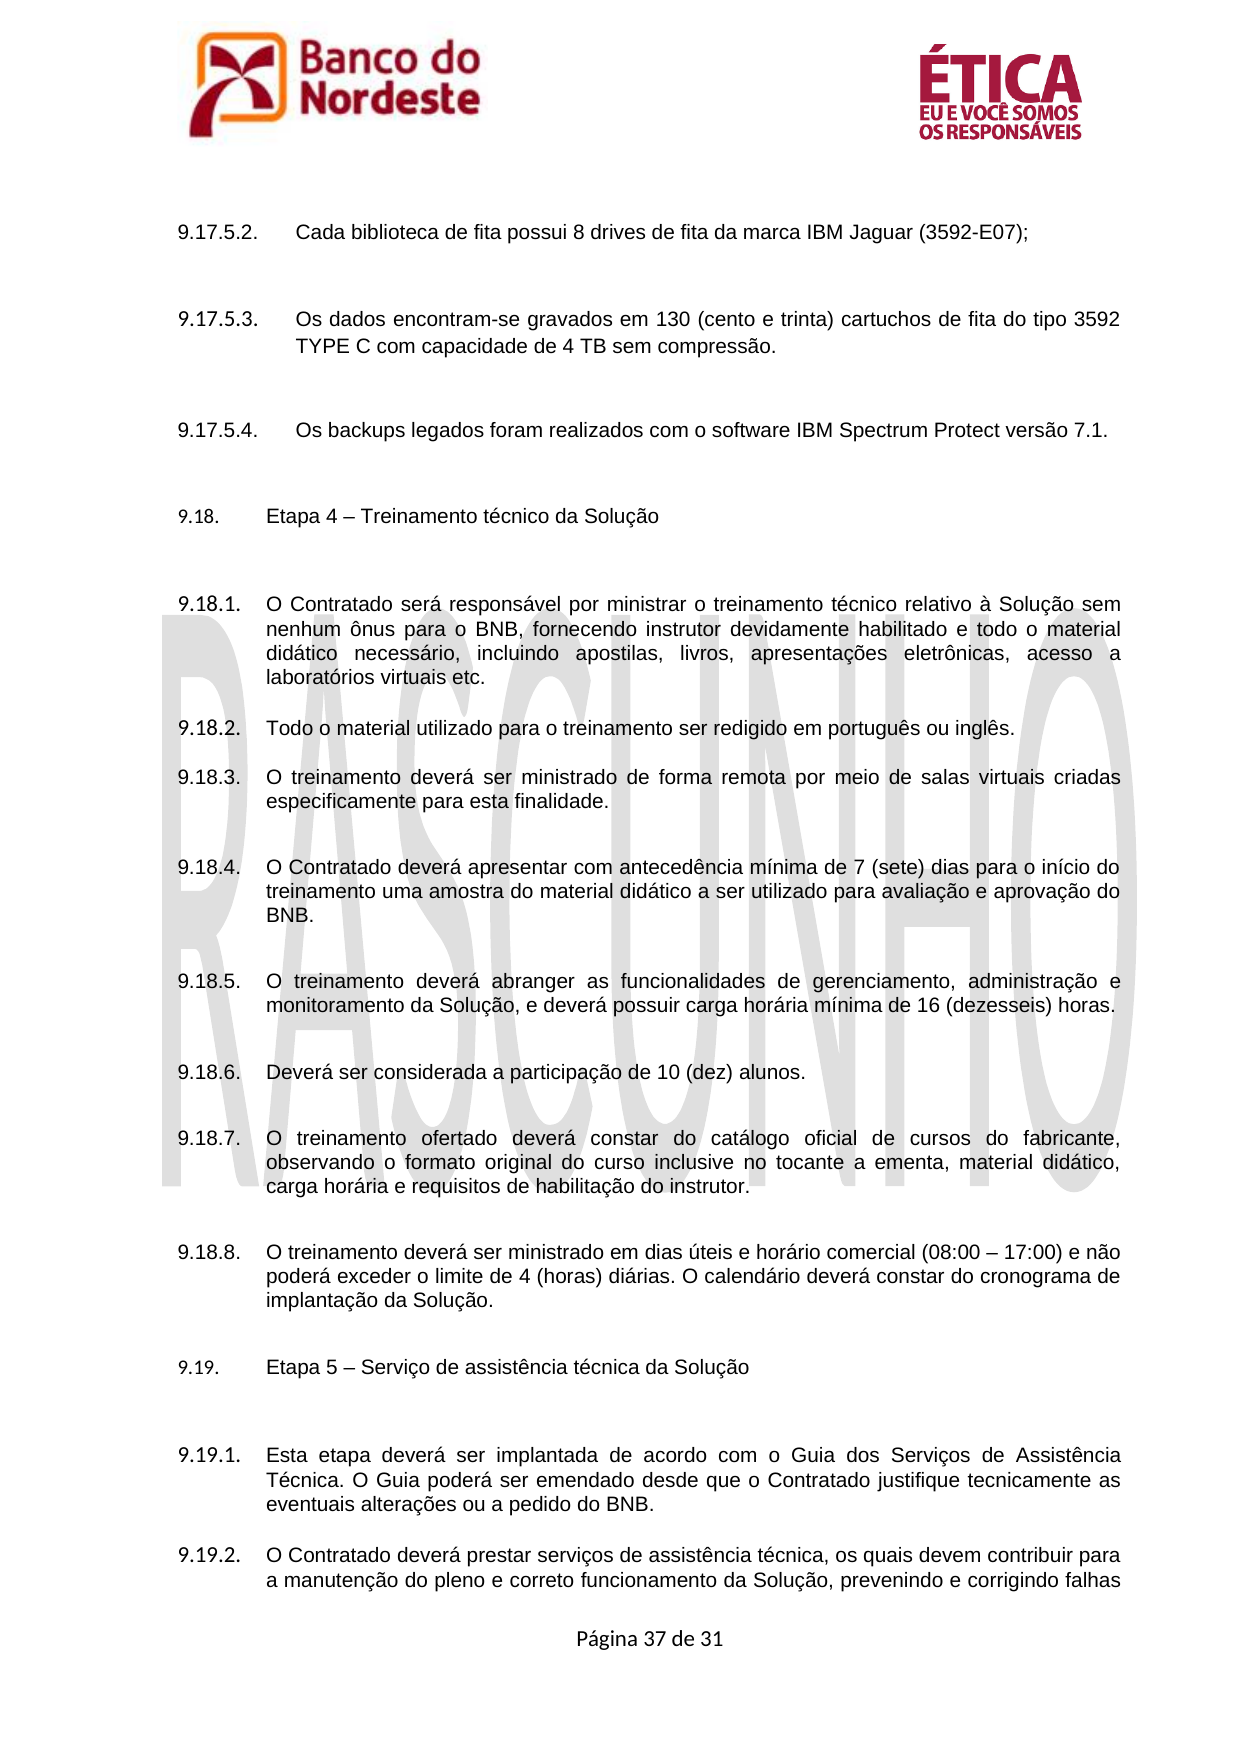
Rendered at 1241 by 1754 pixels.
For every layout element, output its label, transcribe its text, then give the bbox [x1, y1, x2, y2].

list Esta etapa deverá ser implantada de acordo com o Guia dos Serviços de Assistência Técnica. O Guia poderá ser emendado desde que o Contratado justifique tecnicamente as eventuais alterações ou a pedido do BNB. [177, 1440, 1122, 1516]
list O Contratado deverá prestar serviços de assistência técnica, os quais devem contribuir para a manutenção do pleno e correto funcionamento da Solução, prevenindo e corrigindo falhas [177, 1540, 1122, 1592]
list Cada biblioteca de fita possui 8 drives de fita da marca IBM Jaguar (3592-E07); [177, 219, 1122, 243]
list Deverá ser considerada a participação de 10 (dez) alunos. [292, 1059, 356, 1083]
list O Contratado deverá apresentar com antecedência mínima de 7 (sete) dias para o início do treinamento uma amostra do material didático a ser utilizado para avaliação e aprovação do BNB. [223, 855, 292, 927]
list Deverá ser considerada a participação de 10 (dez) alunos. [766, 1059, 823, 1083]
list Deverá ser considerada a participação de 10 (dez) alunos. [637, 1059, 693, 1083]
list Etapa 5 – Serviço de assistência técnica da Solução [177, 1354, 1122, 1379]
list O treinamento deverá abranger as funcionalidades de gerenciamento, administração e monitoramento da Solução, e deverá possuir carga horária mínima de 16 (dezesseis) horas. [1032, 969, 1116, 1017]
list Deverá ser considerada a participação de 10 (dez) alunos. [1042, 1059, 1106, 1083]
list O treinamento deverá ser ministrado de forma remota por meio de salas virtuais criadas especificamente para esta finalidade. [513, 765, 611, 813]
list O treinamento deverá ser ministrado de forma remota por meio de salas virtuais criadas especificamente para esta finalidade. [631, 765, 699, 813]
list O treinamento ofertado deverá constar do catálogo oficial de cursos do fabricante, observando o formato original do curso inclusive no tocante a ementa, material didático, carga horária e requisitos de habilitação do instrutor. [177, 1126, 1122, 1198]
list O Contratado deverá apresentar com antecedência mínima de 7 (sete) dias para o início do treinamento uma amostra do material didático a ser utilizado para avaliação e aprovação do BNB. [356, 855, 432, 927]
list Todo o material utilizado para o treinamento ser redigido em português ou inglês. [415, 713, 502, 741]
list Todo o material utilizado para o treinamento ser redigido em português ou inglês. [521, 713, 611, 741]
list Todo o material utilizado para o treinamento ser redigido em português ou inglês. [905, 713, 969, 741]
list O treinamento deverá ser ministrado de forma remota por meio de salas virtuais criadas especificamente para esta finalidade. [905, 765, 969, 813]
list O treinamento deverá abranger as funcionalidades de gerenciamento, administração e monitoramento da Solução, e deverá possuir carga horária mínima de 16 (dezesseis) horas. [366, 969, 457, 1017]
list O treinamento deverá ser ministrado em dias úteis e horário comercial (08:00 – 17:00) e não poderá exceder o limite de 4 (horas) diárias. O calendário deverá constar do cronograma de implantação da Solução. [177, 1240, 1122, 1312]
list O treinamento deverá ser ministrado de forma remota por meio de salas virtuais criadas especificamente para esta finalidade. [1034, 765, 1114, 813]
list O Contratado será responsável por ministrar o treinamento técnico relativo à Solução sem nenhum ônus para o BNB, fornecendo instrutor devidamente habilitado e todo o material didático necessário, incluindo apostilas, livros, apresentações eletrônicas, acesso a laboratórios virtuais etc. [177, 589, 1122, 689]
list O Contratado deverá apresentar com antecedência mínima de 7 (sete) dias para o início do treinamento uma amostra do material didático a ser utilizado para avaliação e aprovação do BNB. [1031, 855, 1117, 927]
list O Contratado deverá apresentar com antecedência mínima de 7 (sete) dias para o início do treinamento uma amostra do material didático a ser utilizado para avaliação e aprovação do BNB. [510, 855, 611, 927]
list Todo o material utilizado para o treinamento ser redigido em português ou inglês. [246, 713, 305, 741]
list Deverá ser considerada a participação de 10 (dez) alunos. [905, 1059, 969, 1083]
list Todo o material utilizado para o treinamento ser redigido em português ou inglês. [1042, 713, 1106, 741]
list Os backups legados foram realizados com o software IBM Spectrum Protect versão 7.1. [177, 418, 1122, 442]
list Os dados encontram-se gravados em 130 (cento e trinta) cartuchos de fita do tipo 3592 TYPE C com capacidade de 4 TB sem compressão. [177, 304, 1122, 358]
list O treinamento deverá ser ministrado de forma remota por meio de salas virtuais criadas especificamente para esta finalidade. [415, 765, 496, 813]
list Deverá ser considerada a participação de 10 (dez) alunos. [374, 1059, 456, 1083]
list Deverá ser considerada a participação de 10 (dez) alunos. [521, 1059, 618, 1083]
list O treinamento deverá ser ministrado de forma remota por meio de salas virtuais criadas especificamente para esta finalidade. [247, 765, 300, 813]
list Todo o material utilizado para o treinamento ser redigido em português ou inglês. [631, 713, 699, 741]
list O Contratado deverá apresentar com antecedência mínima de 7 (sete) dias para o início do treinamento uma amostra do material didático a ser utilizado para avaliação e aprovação do BNB. [631, 855, 699, 927]
list O treinamento deverá abranger as funcionalidades de gerenciamento, administração e monitoramento da Solução, e deverá possuir carga horária mínima de 16 (dezesseis) horas. [512, 969, 612, 1017]
list Etapa 4 – Treinamento técnico da Solução [177, 503, 1122, 528]
